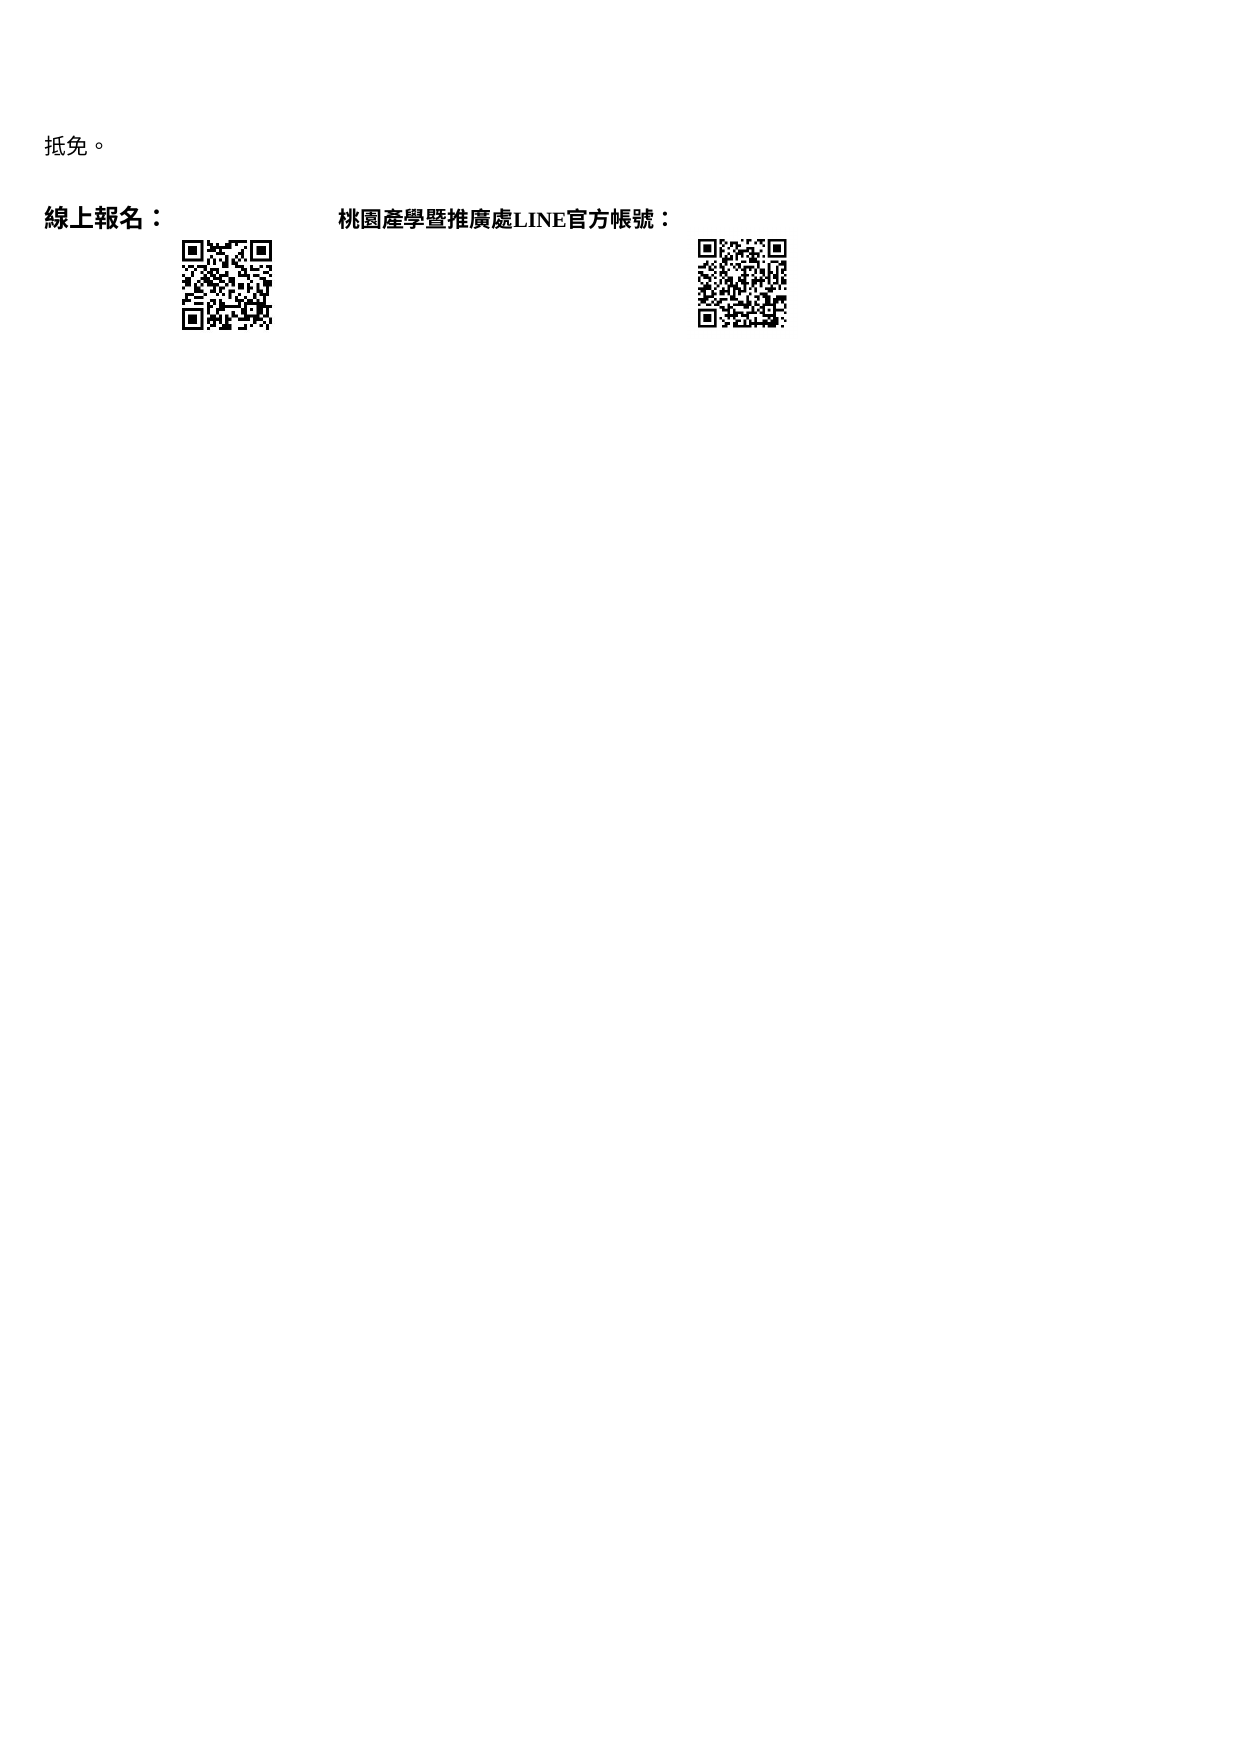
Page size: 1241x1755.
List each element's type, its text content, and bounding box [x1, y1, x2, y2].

text 線上報名： 桃園產學暨推廣處LINE官方帳號： [44, 166, 1181, 353]
text 抵免。 [44, 103, 1181, 166]
